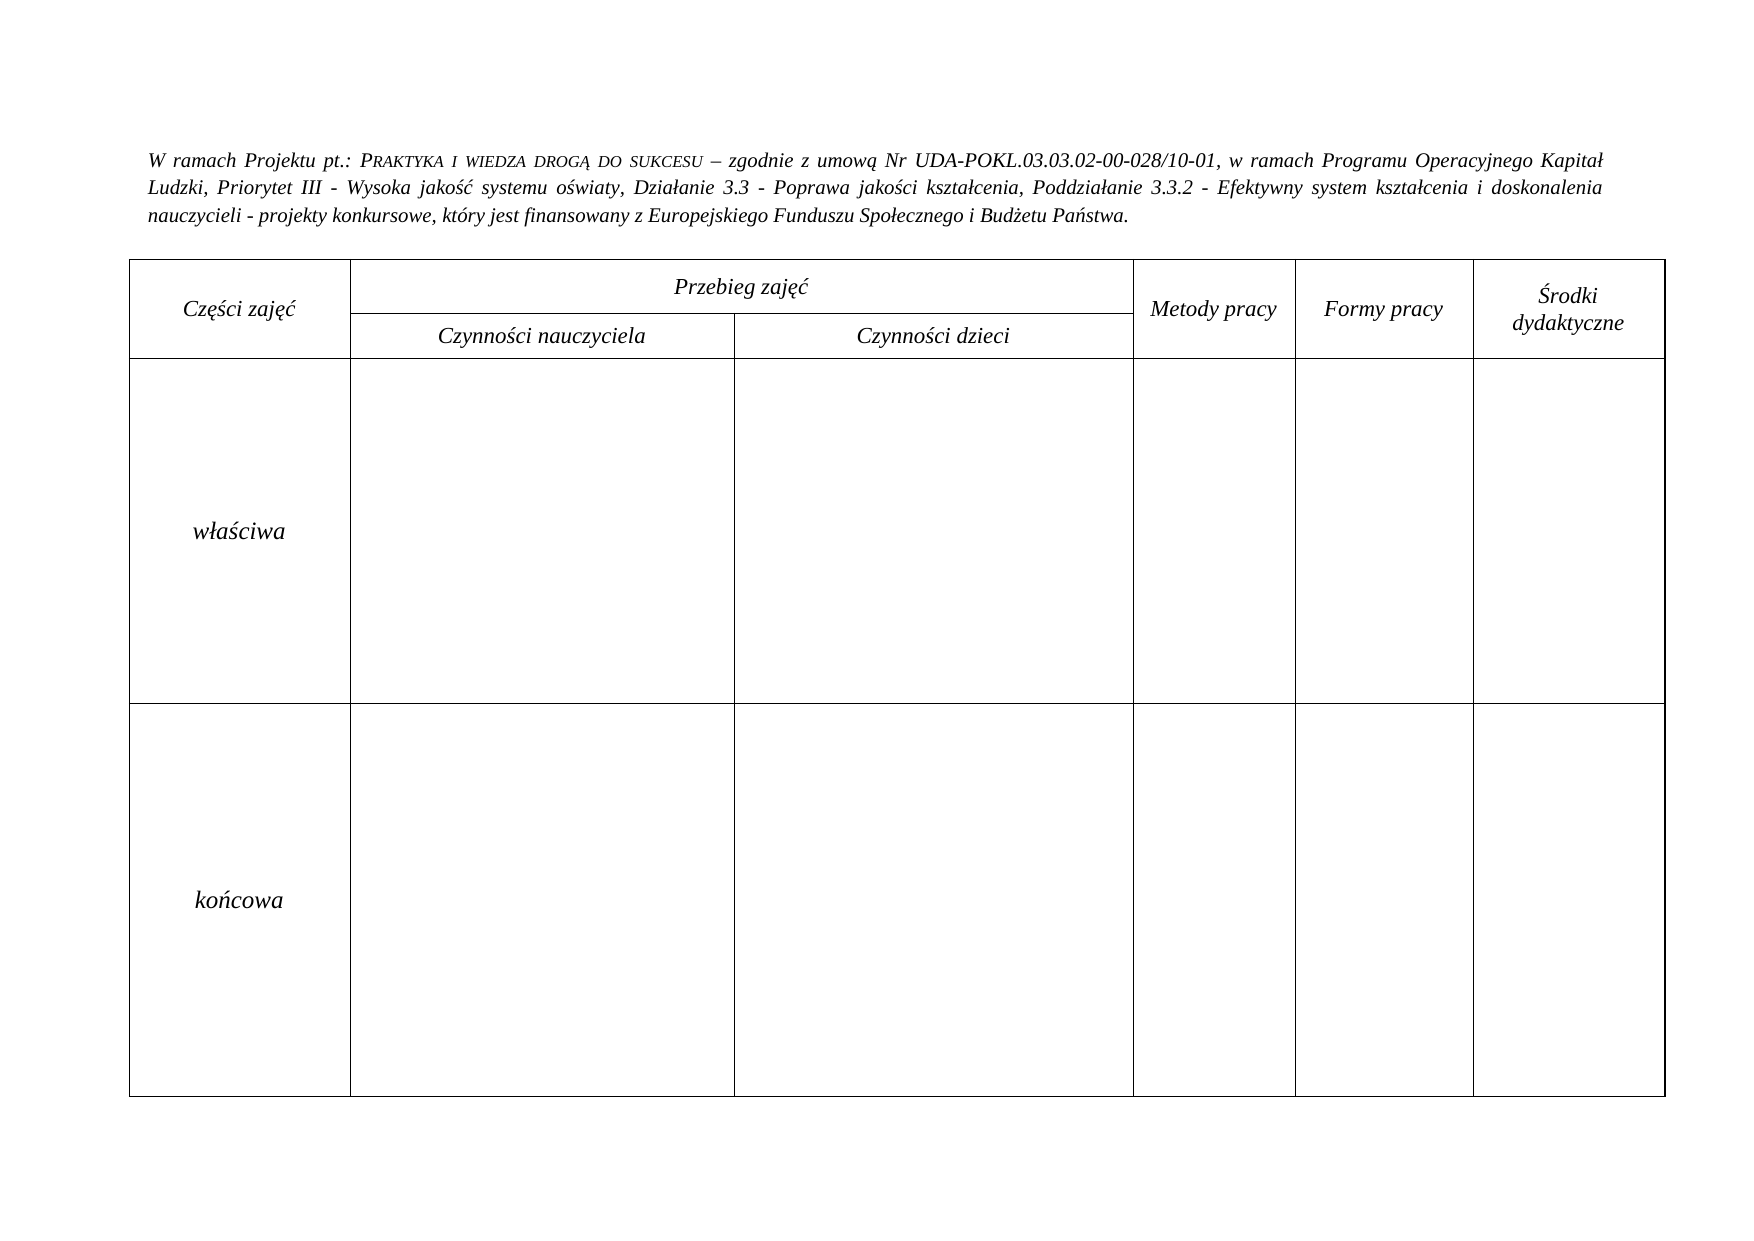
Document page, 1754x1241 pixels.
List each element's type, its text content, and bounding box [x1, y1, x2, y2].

table_cell [1474, 359, 1664, 702]
table_cell [1474, 704, 1664, 1096]
table_cell Czynności dzieci [735, 314, 1133, 357]
table_header Przebieg zajęć [351, 260, 1133, 313]
table_cell [1134, 704, 1295, 1096]
table_cell [1296, 359, 1473, 702]
table_cell końcowa [130, 704, 350, 1096]
table_cell [351, 704, 734, 1096]
table_cell [351, 359, 734, 702]
table_cell [735, 704, 1133, 1096]
table_header Części zajęć [130, 260, 350, 357]
table_cell [1134, 359, 1295, 702]
table_cell [735, 359, 1133, 702]
table_cell [1296, 704, 1473, 1096]
table_cell Czynności nauczyciela [351, 314, 734, 357]
table_header Formy pracy [1296, 260, 1473, 357]
table_header Metody pracy [1134, 260, 1295, 357]
table_header Środki dydaktyczne [1474, 260, 1664, 357]
table_cell właściwa [130, 359, 350, 702]
